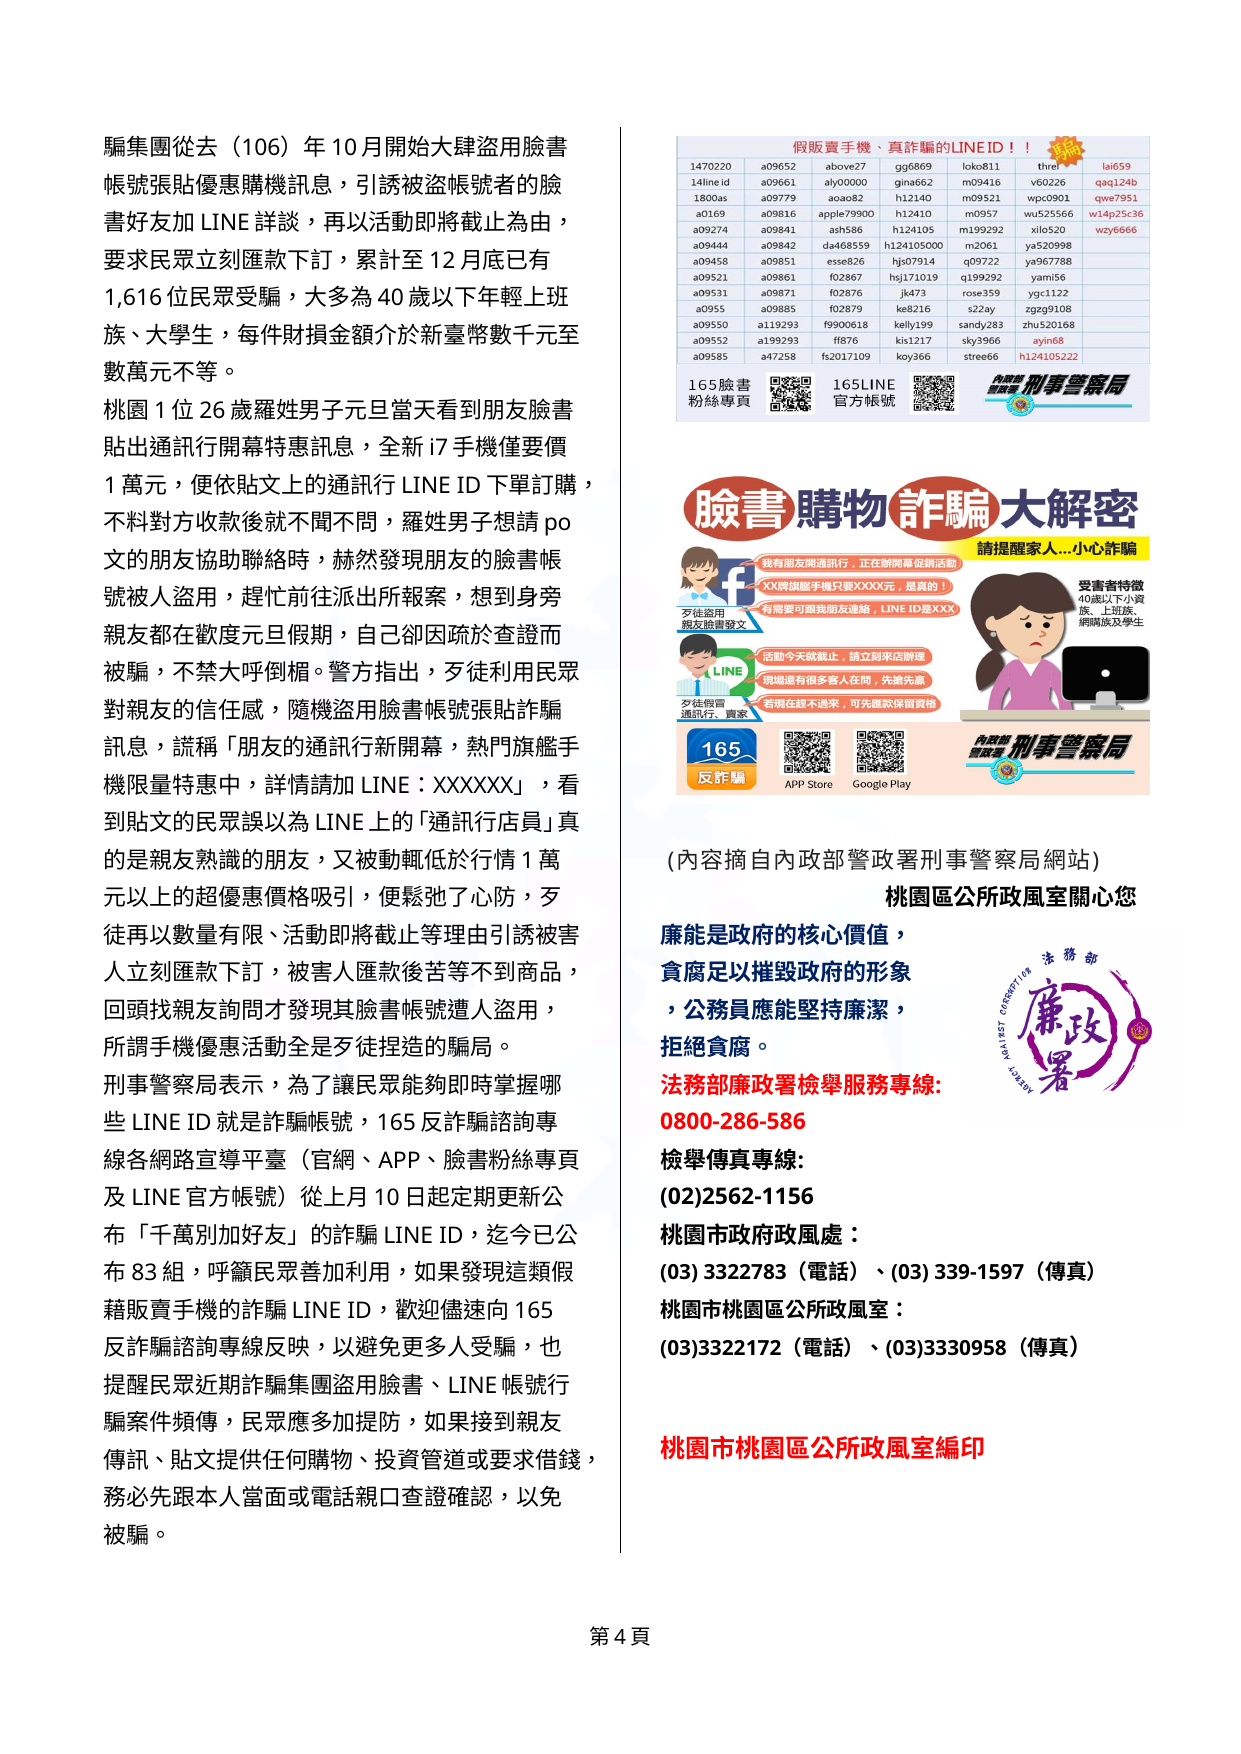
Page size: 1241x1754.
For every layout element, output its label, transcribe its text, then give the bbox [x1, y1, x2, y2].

picture [676, 473, 1150, 795]
text 桃園市政府政風處： [1089, 1214, 1137, 1252]
text (內容摘自內政部警政署刑事警察局網站) [1089, 839, 1137, 877]
text (03) 3322783（電話）、(03) 339-1597（傳真） [1089, 1252, 1137, 1289]
text 桃園區公所政風室關心您 [1089, 877, 1137, 914]
text (03)3322172（電話）、(03)3330958（傳真） [660, 1327, 1137, 1364]
picture [676, 136, 1150, 422]
text 桃園市桃園區公所政風室： [660, 1289, 1137, 1327]
text 桃園市桃園區公所政風室編印 [660, 1402, 1137, 1477]
text 法務部廉政署檢舉服務專線:0800-286-586 [1089, 1123, 1137, 1139]
text (02)2562-1156 [1089, 1177, 1137, 1214]
text 廉能是政府的核心價值， [1089, 914, 1137, 927]
text 檢舉傳真專線: [1089, 1139, 1137, 1177]
text 您有臉書好友正在張貼手機優惠購機訊息嗎？小心有詐！根據165反詐騙諮詢專線統計，詐騙集團從去（106）年10月開始大肆盜用臉書帳號張貼優惠購機訊息，引誘被盜帳號者的臉書好友加LINE詳談，再以活動即將截止為由，要求民眾立刻匯款下訂，累計至12月底已有1,616位民眾受騙，大多為40歲以下年輕上班族、大學生，每件財損金額介於新臺幣數千元至數萬元不等。 桃園1位26歲羅姓男子元旦當天看到朋友臉書貼出通訊行開幕特惠訊息，全新i7手機僅要價1萬元，便依貼文上的通訊行LINE ID下單訂購，不料對方收款後就不聞不問，羅姓男子想請po文的朋友協助聯絡時，赫然發現朋友的臉書帳號被人盜用，趕忙前往派出所報案，想到身旁親友都在歡度元旦假期，自己卻因疏於查證而被騙，不禁大呼倒楣。警方指出，歹徒利用民眾對親友的信任感，隨機盜用臉書帳號張貼詐騙訊息，謊稱「朋友的通訊行新開幕，熱門旗艦手機限量特惠中，詳情請加LINE：XXXXXX」，看到貼文的民眾誤以為LINE上的「通訊行店員」真的是親友熟識的朋友，又被動輒低於行情1萬元以上的超優惠價格吸引，便鬆弛了心防，歹徒再以數量有限、活動即將截止等理由引誘被害人立刻匯款下訂，被害人匯款後苦等不到商品，回頭找親友詢問才發現其臉書帳號遭人盜用，所謂手機優惠活動全是歹徒捏造的騙局。 刑事警察局表示，為了讓民眾能夠即時掌握哪些LINE ID就是詐騙帳號，165反詐騙諮詢專線各網路宣導平臺（官網、APP、臉書粉絲專頁及LINE官方帳號）從上月10日起定期更新公布「千萬別加好友」的詐騙LINE ID，迄今已公布83組，呼籲民眾善加利用，如果發現這類假藉販賣手機的詐騙LINE ID，歡迎儘速向165反詐騙諮詢專線反映，以避免更多人受騙，也提醒民眾近期詐騙集團盜用臉書、LINE帳號行騙案件頻傳，民眾應多加提防，如果接到親友傳訊、貼文提供任何購物、投資管道或要求借錢，務必先跟本人當面或電話親口查證確認，以免被騙。 [103, 127, 581, 1552]
picture [965, 927, 1185, 1123]
